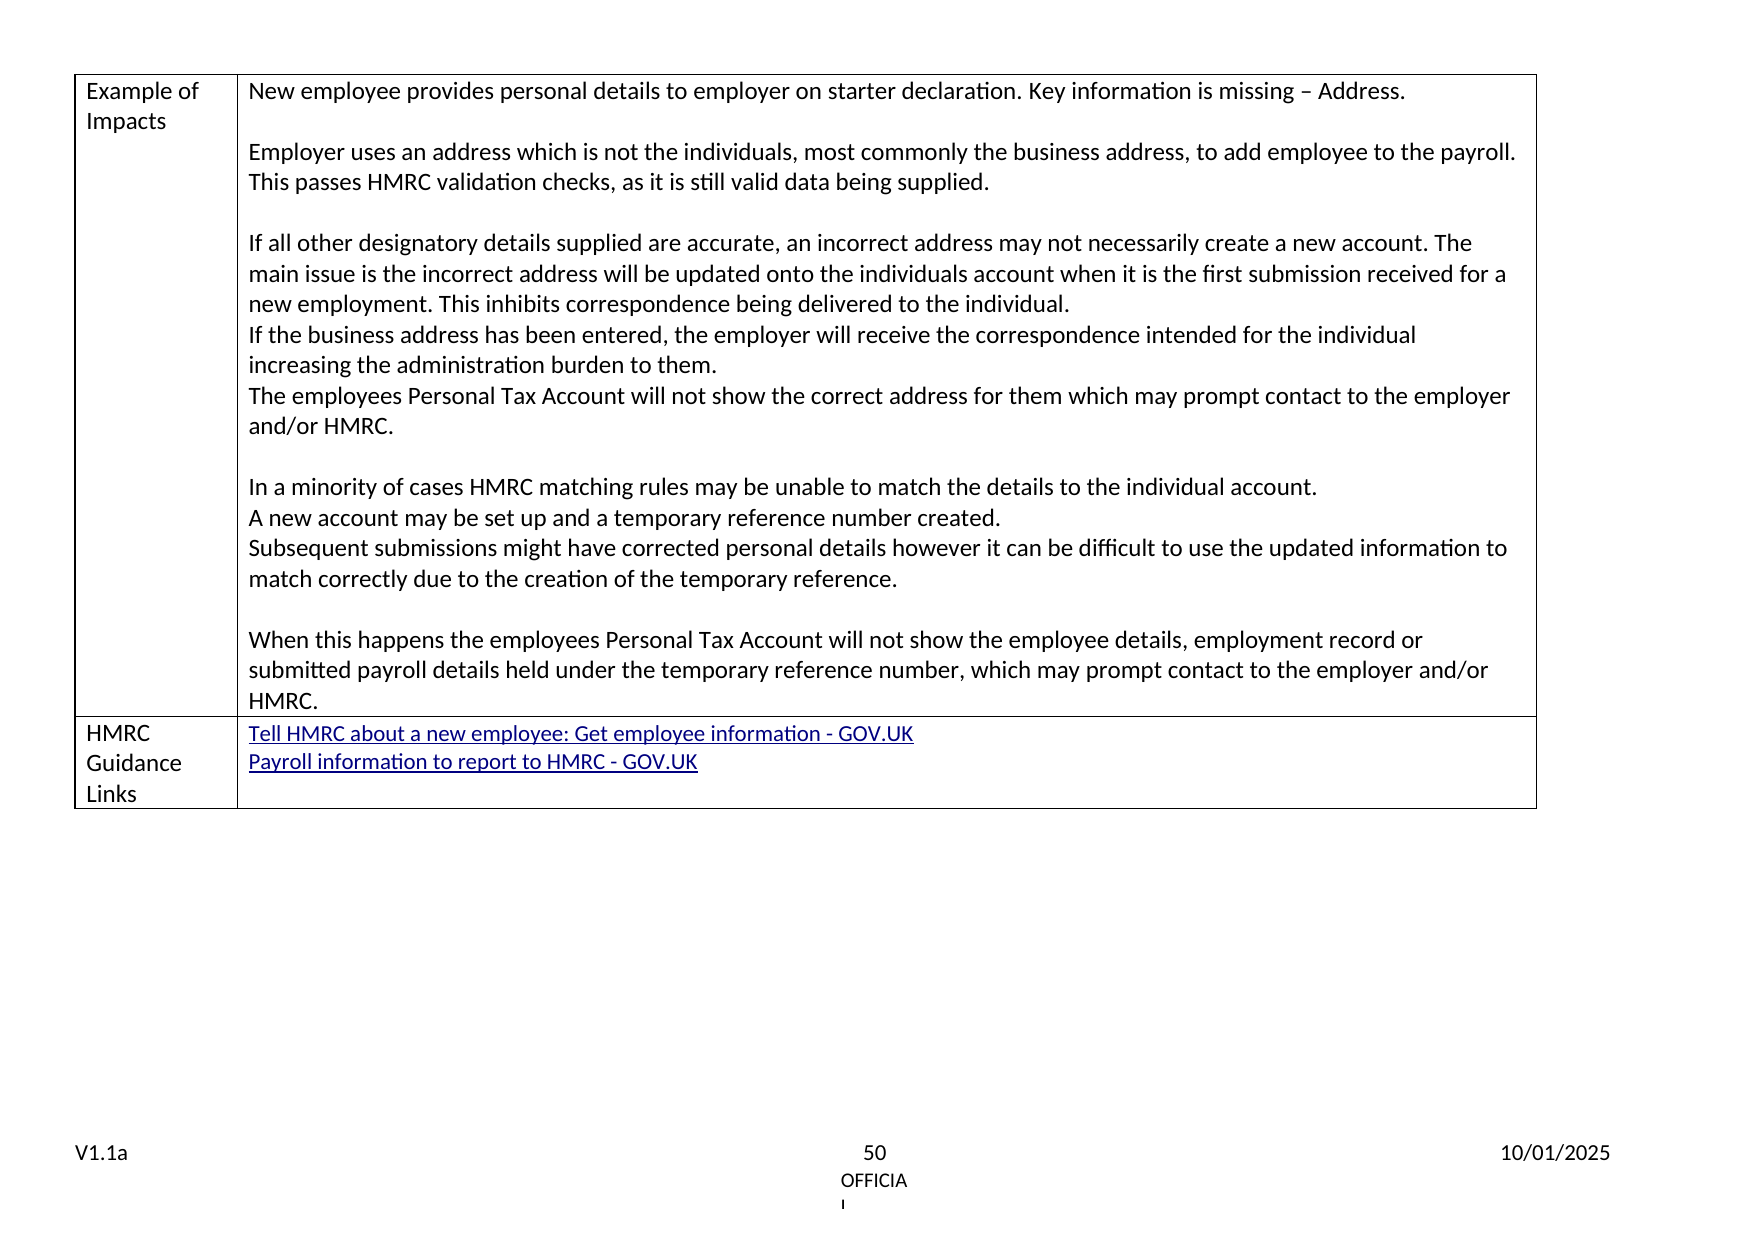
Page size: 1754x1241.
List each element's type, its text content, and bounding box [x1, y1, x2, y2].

table_cell Example of Impacts [76, 75, 237, 716]
table_cell New employee provides personal details to employer on starter declaration. Key information is missing – Address. Employer uses an address which is not the individuals, most commonly the business address, to add employee to the payroll. This passes HMRC validation checks, as it is still valid data being supplied. If all other designatory details supplied are accurate, an incorrect address may not necessarily create a new account. The main issue is the incorrect address will be updated onto the individuals account when it is the first submission received for a new employment. This inhibits correspondence being delivered to the individual. If the business address has been entered, the employer will receive the correspondence intended for the individual increasing the administration burden to them. The employees Personal Tax Account will not show the correct address for them which may prompt contact to the employer and/or HMRC. In a minority of cases HMRC matching rules may be unable to match the details to the individual account. A new account may be set up and a temporary reference number created. Subsequent submissions might have corrected personal details however it can be difficult to use the updated information to match correctly due to the creation of the temporary reference. When this happens the employees Personal Tax Account will not show the employee details, employment record or submitted payroll details held under the temporary reference number, which may prompt contact to the employer and/or HMRC. [238, 75, 1536, 716]
table_cell Tell HMRC about a new employee: Get employee information - GOV.UK Payroll information to report to HMRC - GOV.UK [238, 717, 1536, 808]
table_cell HMRC Guidance Links [76, 717, 237, 808]
